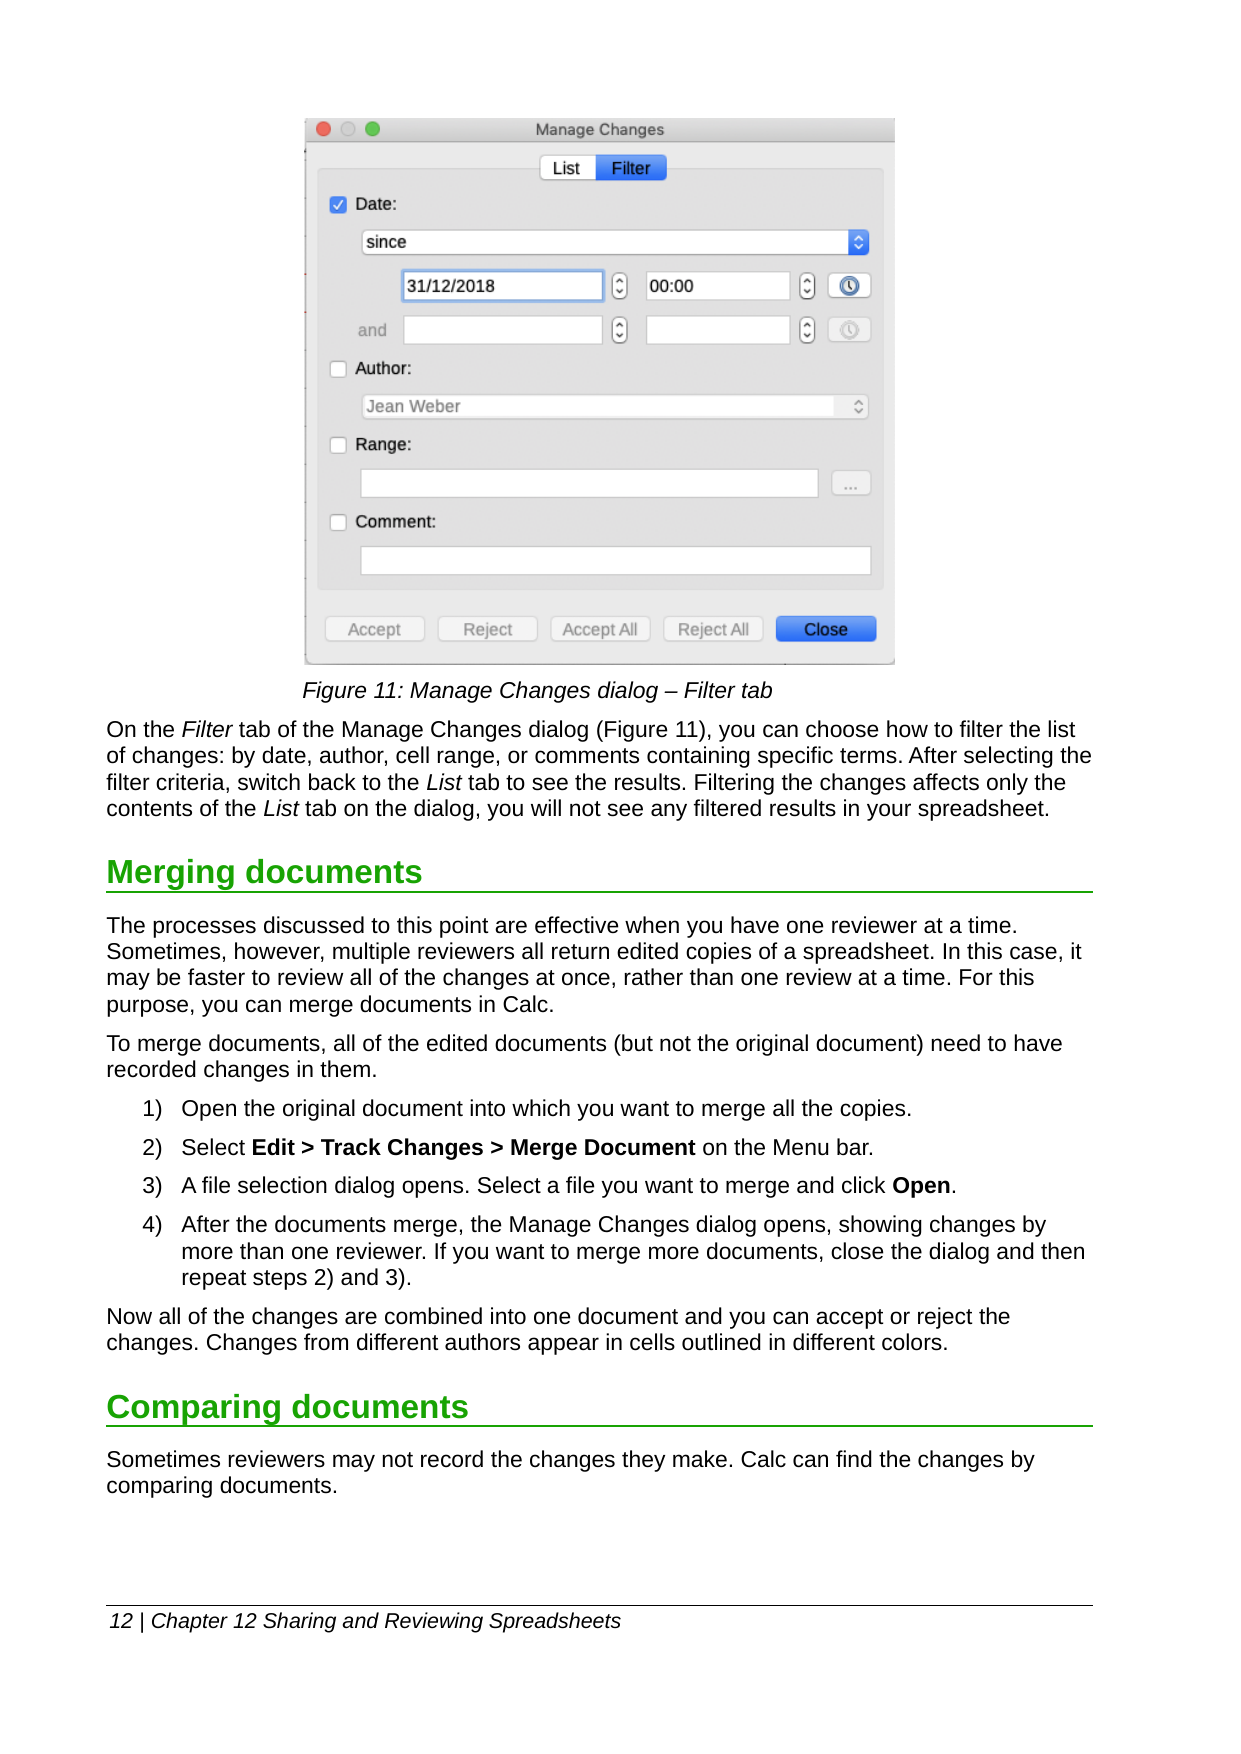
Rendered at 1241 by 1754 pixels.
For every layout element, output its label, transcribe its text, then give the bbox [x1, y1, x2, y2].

text Sometimes reviewers may not record the changes they make. Calc can find the changes by comparing documents. [106, 1446, 1093, 1499]
text Figure 11: Manage Changes dialog – Filter tab [302, 677, 897, 703]
list Open the original document into which you want to merge all the copies. [162, 1095, 1093, 1121]
list Select Edit > Track Changes > Merge Document on the Menu bar. [162, 1134, 1093, 1160]
subtitle Comparing documents [106, 1387, 1093, 1425]
picture [304, 118, 895, 665]
list To merge documents, all of the edited documents (but not the original document) need to have recorded changes in them. [106, 1029, 1093, 1082]
text The processes discussed to this point are effective when you have one reviewer at a time. Sometimes, however, multiple reviewers all return edited copies of a spreadsheet. In this case, it may be faster to review all of the changes at once, rather than one review at a time. For this purpose, you can merge documents in Calc. [106, 912, 1093, 1017]
subtitle Merging documents [106, 852, 1093, 891]
text Now all of the changes are combined into one document and you can accept or reject the changes. Changes from different authors appear in cells outlined in different colors. [106, 1303, 1093, 1356]
list After the documents merge, the Manage Changes dialog opens, showing changes by more than one reviewer. If you want to merge more documents, close the dialog and then repeat steps 2) and 3). [162, 1211, 1093, 1290]
list A file selection dialog opens. Select a file you want to merge and click Open. [162, 1172, 1093, 1199]
text On the Filter tab of the Manage Changes dialog (Figure 11), you can choose how to filter the list of changes: by date, author, cell range, or comments containing specific terms. After selecting the filter criteria, switch back to the List tab to see the results. Filtering the changes affects only the contents of the List tab on the dialog, you will not see any filtered results in your spreadsheet. [106, 716, 1093, 821]
